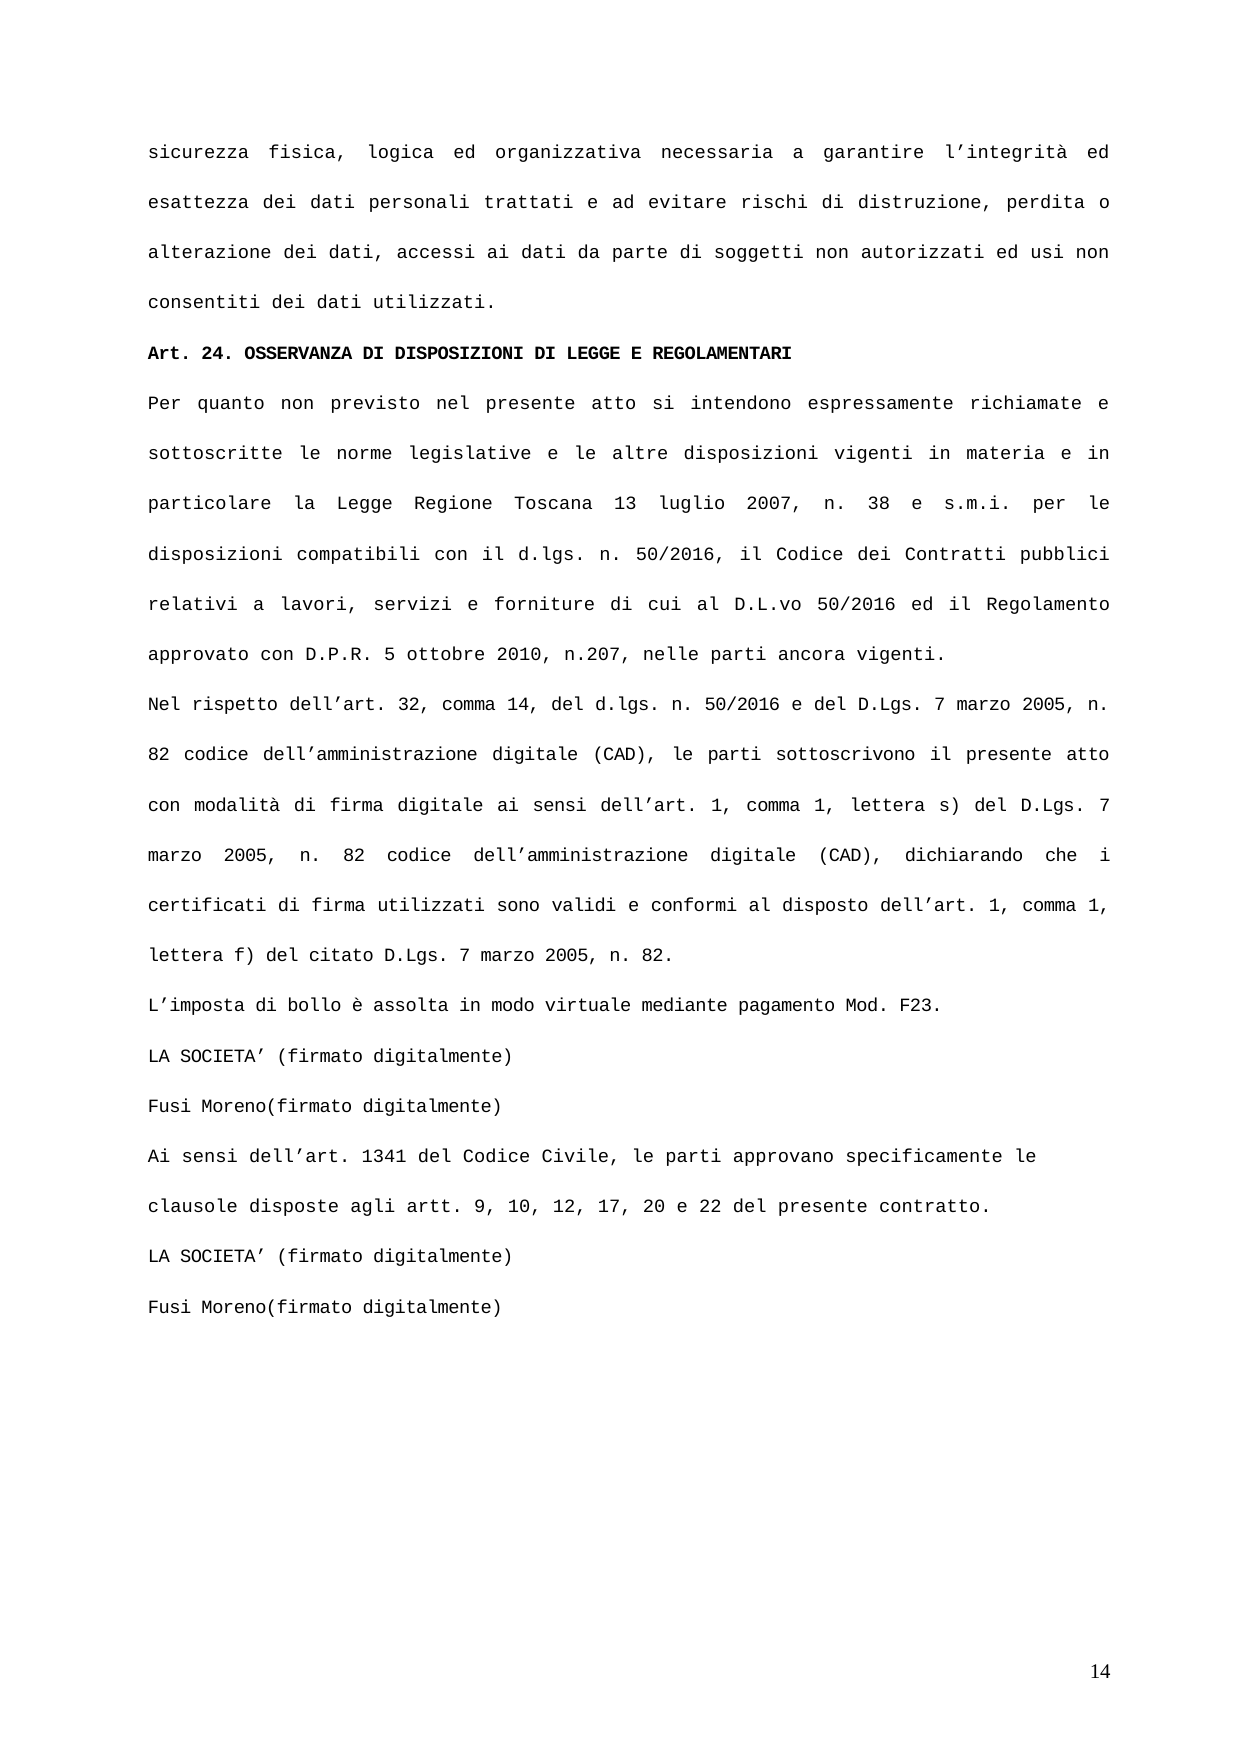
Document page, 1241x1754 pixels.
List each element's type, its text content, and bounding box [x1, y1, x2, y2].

text L’imposta di bollo è assolta in modo virtuale mediante pagamento Mod. F23. [148, 972, 1110, 1022]
text Art. 24. OSSERVANZA DI DISPOSIZIONI DI LEGGE E REGOLAMENTARI [148, 319, 1110, 369]
text Fusi Moreno(firmato digitalmente) [148, 1273, 1110, 1323]
text LA SOCIETA’ (firmato digitalmente) [148, 1223, 1110, 1273]
text Fusi Moreno(firmato digitalmente) [148, 1072, 1110, 1122]
text Per quanto non previsto nel presente atto si intendono espressamente richiamate e sottoscritte le norme legislative e le altre disposizioni vigenti in materia e in particolare la Legge Regione Toscana 13 luglio 2007, n. 38 e s.m.i. per le disposizioni compatibili con il d.lgs. n. 50/2016, il Codice dei Contratti pubblici relativi a lavori, servizi e forniture di cui al D.L.vo 50/2016 ed il Regolamento approvato con D.P.R. 5 ottobre 2010, n.207, nelle parti ancora vigenti. [148, 369, 1110, 670]
text Ai sensi dell’art. 1341 del Codice Civile, le parti approvano specificamente le clausole disposte agli artt. 9, 10, 12, 17, 20 e 22 del presente contratto. [148, 1122, 1110, 1223]
text sicurezza fisica, logica ed organizzativa necessaria a garantire l’integrità ed esattezza dei dati personali trattati e ad evitare rischi di distruzione, perdita o alterazione dei dati, accessi ai dati da parte di soggetti non autorizzati ed usi non consentiti dei dati utilizzati. [148, 118, 1110, 319]
text LA SOCIETA’ (firmato digitalmente) [148, 1022, 1110, 1072]
text Nel rispetto dell’art. 32, comma 14, del d.lgs. n. 50/2016 e del D.Lgs. 7 marzo 2005, n. 82 codice dell’amministrazione digitale (CAD), le parti sottoscrivono il presente atto con modalità di firma digitale ai sensi dell’art. 1, comma 1, lettera s) del D.Lgs. 7 marzo 2005, n. 82 codice dell’amministrazione digitale (CAD), dichiarando che i certificati di firma utilizzati sono validi e conformi al disposto dell’art. 1, comma 1, lettera f) del citato D.Lgs. 7 marzo 2005, n. 82. [148, 670, 1110, 972]
